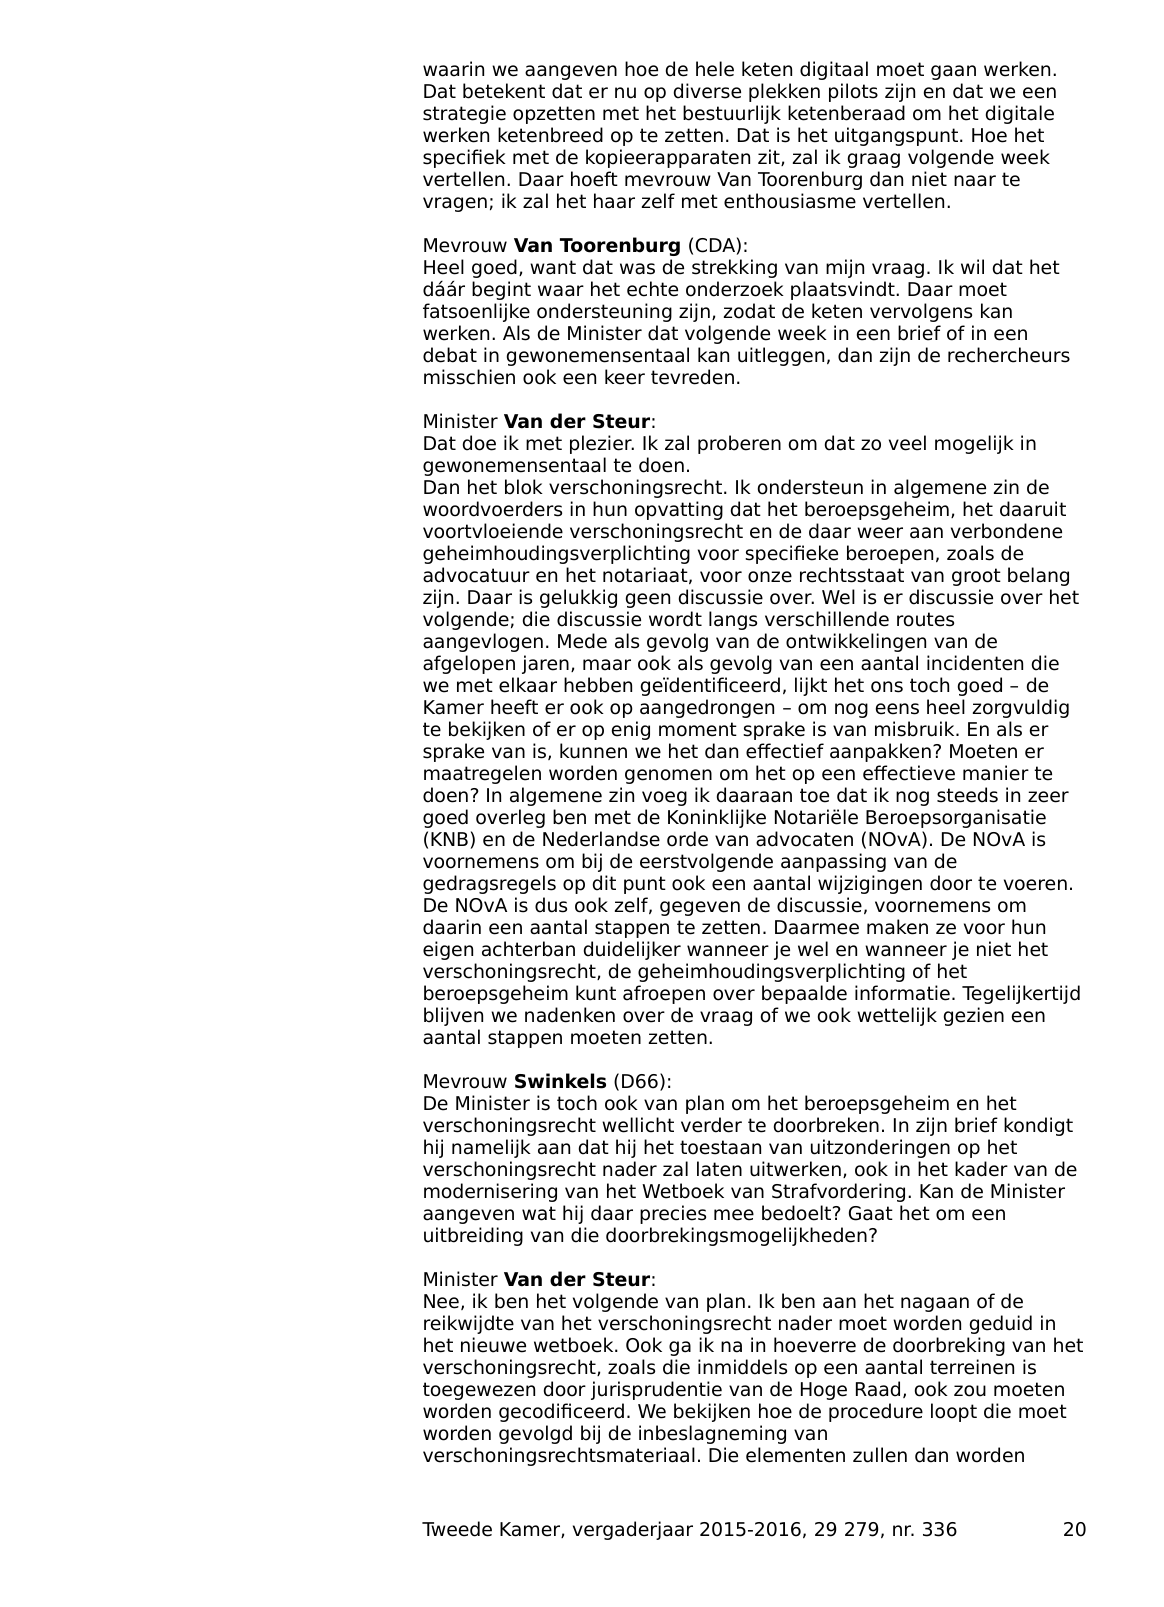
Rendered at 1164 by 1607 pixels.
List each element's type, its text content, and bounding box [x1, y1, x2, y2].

text Nee, ik ben het volgende van plan. Ik ben aan het nagaan of de reikwijdte van het verschoningsrecht nader moet worden geduid in het nieuwe wetboek. Ook ga ik na in hoeverre de doorbreking van het verschoningsrecht, zoals die inmiddels op een aantal terreinen is toegewezen door jurisprudentie van de Hoge Raad, ook zou moeten worden gecodificeerd. We bekijken hoe de procedure loopt die moet worden gevolgd bij de inbeslagneming van verschoningsrechtsmateriaal. Die elementen zullen dan worden [422, 1291, 1087, 1467]
text Dan het blok verschoningsrecht. Ik ondersteun in algemene zin de woordvoerders in hun opvatting dat het beroepsgeheim, het daaruit voortvloeiende verschoningsrecht en de daar weer aan verbondene geheimhoudingsverplichting voor specifieke beroepen, zoals de advocatuur en het notariaat, voor onze rechtsstaat van groot belang zijn. Daar is gelukkig geen discussie over. Wel is er discussie over het volgende; die discussie wordt langs verschillende routes aangevlogen. Mede als gevolg van de ontwikkelingen van de afgelopen jaren, maar ook als gevolg van een aantal incidenten die we met elkaar hebben geïdentificeerd, lijkt het ons toch goed – de Kamer heeft er ook op aangedrongen – om nog eens heel zorgvuldig te bekijken of er op enig moment sprake is van misbruik. En als er sprake van is, kunnen we het dan effectief aanpakken? Moeten er maatregelen worden genomen om het op een effectieve manier te doen? In algemene zin voeg ik daaraan toe dat ik nog steeds in zeer goed overleg ben met de Koninklijke Notariële Beroepsorganisatie (KNB) en de Nederlandse orde van advocaten (NOvA). De NOvA is voornemens om bij de eerstvolgende aanpassing van de gedragsregels op dit punt ook een aantal wijzigingen door te voeren. De NOvA is dus ook zelf, gegeven de discussie, voornemens om daarin een aantal stappen te zetten. Daarmee maken ze voor hun eigen achterban duidelijker wanneer je wel en wanneer je niet het verschoningsrecht, de geheimhoudingsverplichting of het beroepsgeheim kunt afroepen over bepaalde informatie. Tegelijkertijd blijven we nadenken over de vraag of we ook wettelijk gezien een aantal stappen moeten zetten. [422, 477, 1087, 1048]
text waarin we aangeven hoe de hele keten digitaal moet gaan werken. Dat betekent dat er nu op diverse plekken pilots zijn en dat we een strategie opzetten met het bestuurlijk ketenberaad om het digitale werken ketenbreed op te zetten. Dat is het uitgangspunt. Hoe het specifiek met de kopieerapparaten zit, zal ik graag volgende week vertellen. Daar hoeft mevrouw Van Toorenburg dan niet naar te vragen; ik zal het haar zelf met enthousiasme vertellen. [422, 59, 1087, 213]
text Dat doe ik met plezier. Ik zal proberen om dat zo veel mogelijk in gewonemensentaal te doen. [422, 433, 1087, 477]
text Mevrouw Swinkels (D66): [422, 1071, 1087, 1093]
text De Minister is toch ook van plan om het beroepsgeheim en het verschoningsrecht wellicht verder te doorbreken. In zijn brief kondigt hij namelijk aan dat hij het toestaan van uitzonderingen op het verschoningsrecht nader zal laten uitwerken, ook in het kader van de modernisering van het Wetboek van Strafvordering. Kan de Minister aangeven wat hij daar precies mee bedoelt? Gaat het om een uitbreiding van die doorbrekingsmogelijkheden? [422, 1093, 1087, 1247]
text Mevrouw Van Toorenburg (CDA): [422, 235, 1087, 257]
text Minister Van der Steur: [422, 1269, 1087, 1291]
text Heel goed, want dat was de strekking van mijn vraag. Ik wil dat het dáár begint waar het echte onderzoek plaatsvindt. Daar moet fatsoenlijke ondersteuning zijn, zodat de keten vervolgens kan werken. Als de Minister dat volgende week in een brief of in een debat in gewonemensentaal kan uitleggen, dan zijn de rechercheurs misschien ook een keer tevreden. [422, 257, 1087, 389]
text Minister Van der Steur: [422, 411, 1087, 433]
